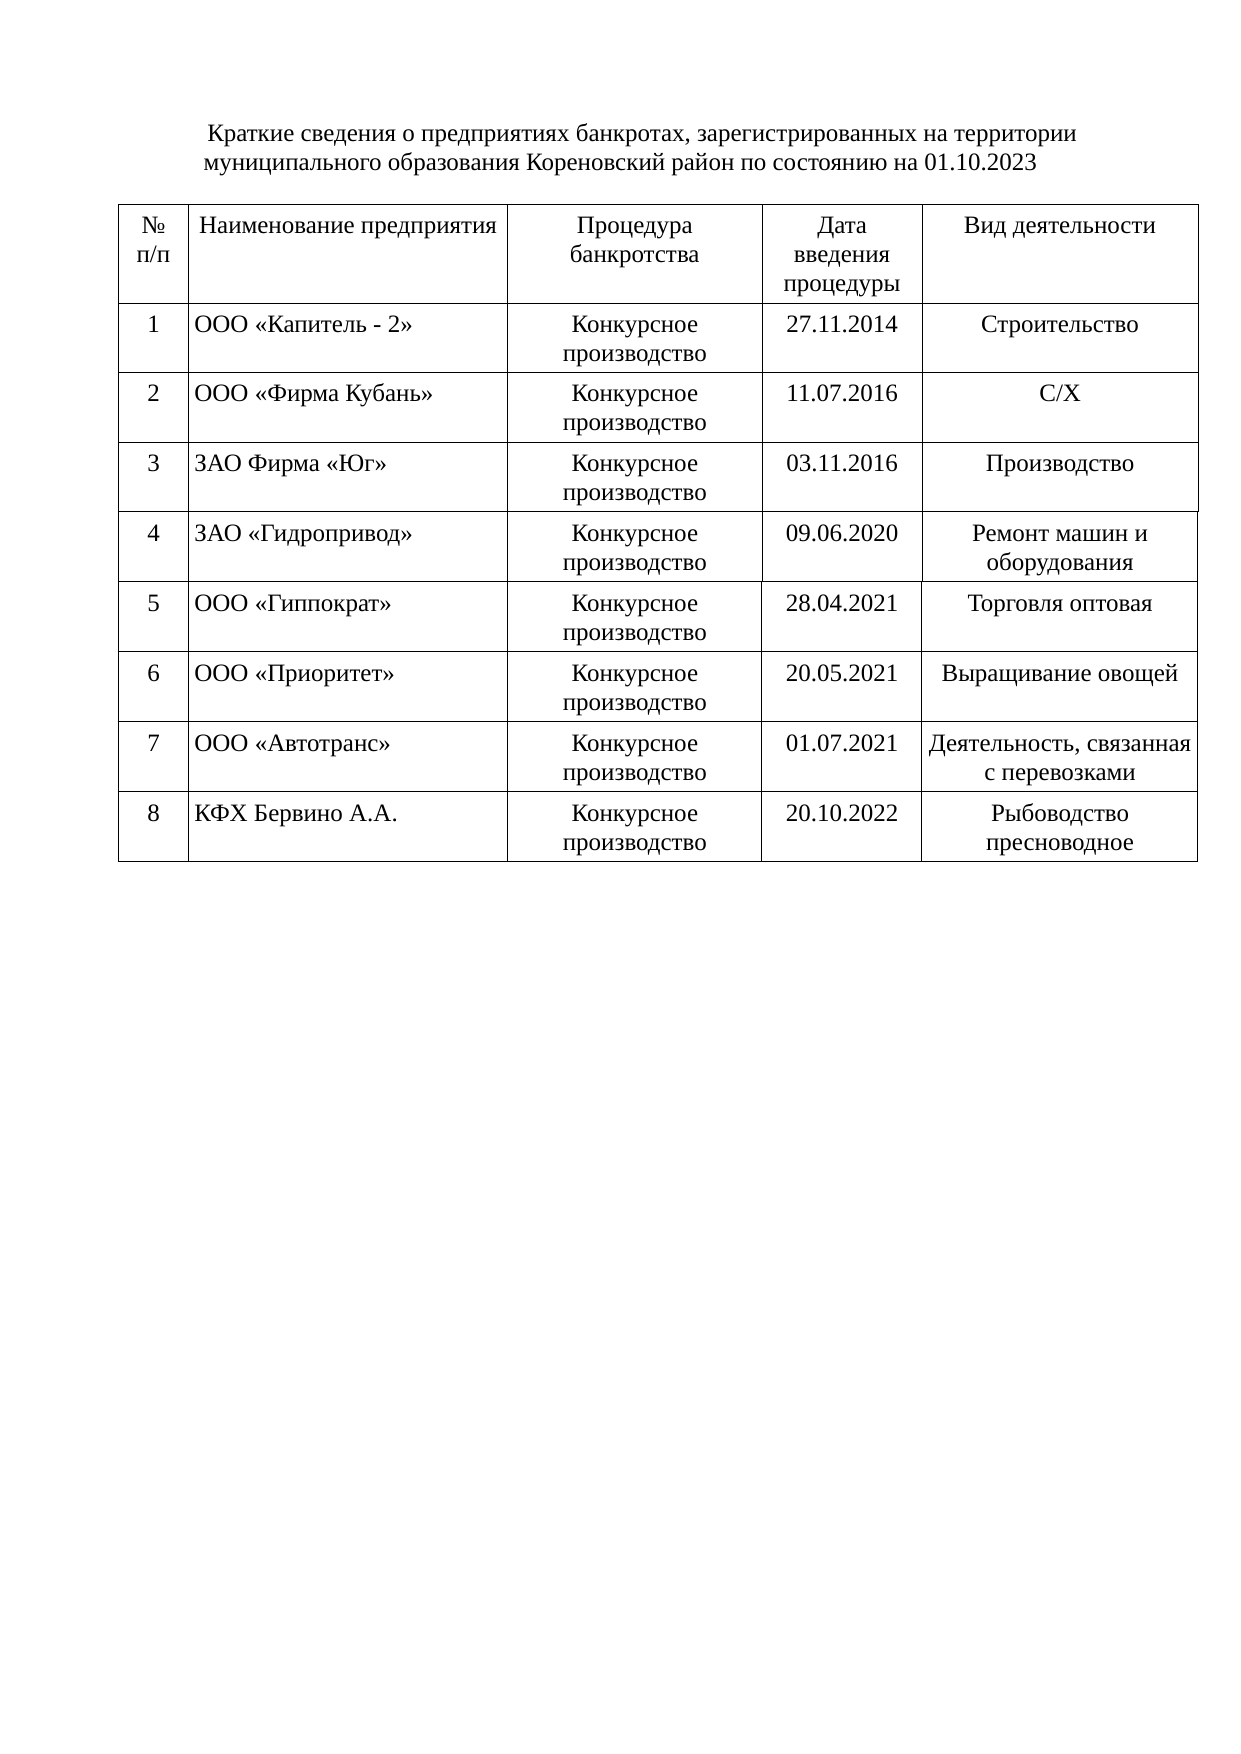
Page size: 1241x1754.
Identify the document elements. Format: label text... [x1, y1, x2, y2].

table_cell ООО «Капитель - 2» [189, 304, 507, 372]
table_cell 11.07.2016 [763, 373, 922, 442]
table_cell ЗАО Фирма «Юг» [189, 443, 507, 511]
table_cell 27.11.2014 [763, 304, 922, 372]
table_cell 4 [119, 512, 188, 581]
table_cell Конкурсное производство [508, 443, 762, 511]
table_cell 3 [119, 443, 188, 511]
table_cell С/Х [923, 373, 1198, 442]
table_cell Конкурсное производство [508, 792, 761, 861]
table_header Вид деятельности [923, 205, 1198, 303]
table_cell Рыбоводство пресноводное [922, 792, 1197, 861]
table_cell Производство [923, 443, 1198, 511]
table_cell 5 [119, 582, 188, 651]
table_cell КФХ Бервино А.А. [189, 792, 507, 861]
table_cell Конкурсное производство [508, 722, 761, 791]
table_cell 20.10.2022 [762, 792, 921, 861]
table_header Процедура банкротства [508, 205, 762, 303]
text Краткие сведения о предприятиях банкротах, зарегистрированных на территории муниципального образования Кореновский район по состоянию на 01.10.2023 [118, 118, 1122, 176]
table_header № п/п [119, 205, 188, 303]
table_cell 09.06.2020 [763, 512, 922, 581]
table_cell 1 [119, 304, 188, 372]
table_cell ООО «Фирма Кубань» [189, 373, 507, 442]
table_cell Деятельность, связанная с перевозками [922, 722, 1197, 791]
table_cell 2 [119, 373, 188, 442]
table_cell 01.07.2021 [762, 722, 921, 791]
table_cell Конкурсное производство [508, 582, 761, 651]
table_cell 20.05.2021 [762, 652, 921, 721]
table_header Наименование предприятия [189, 205, 507, 303]
table_cell Ремонт машин и оборудования [923, 512, 1197, 581]
table_cell Конкурсное производство [508, 373, 762, 442]
table_cell 6 [119, 652, 188, 721]
table_cell 28.04.2021 [762, 582, 921, 651]
table_cell ЗАО «Гидропривод» [189, 512, 507, 581]
table_cell ООО «Автотранс» [189, 722, 507, 791]
table_cell Строительство [923, 304, 1198, 372]
table_cell 8 [119, 792, 188, 861]
table_cell ООО «Гиппократ» [189, 582, 507, 651]
table_header Дата введения процедуры [763, 205, 922, 303]
table_cell Выращивание овощей [922, 652, 1197, 721]
table_cell Конкурсное производство [508, 512, 762, 581]
table_cell 03.11.2016 [763, 443, 922, 511]
table_cell Конкурсное производство [508, 304, 762, 372]
table_cell ООО «Приоритет» [189, 652, 507, 721]
table_cell 7 [119, 722, 188, 791]
table_cell Конкурсное производство [508, 652, 761, 721]
table_cell Торговля оптовая [922, 582, 1197, 651]
